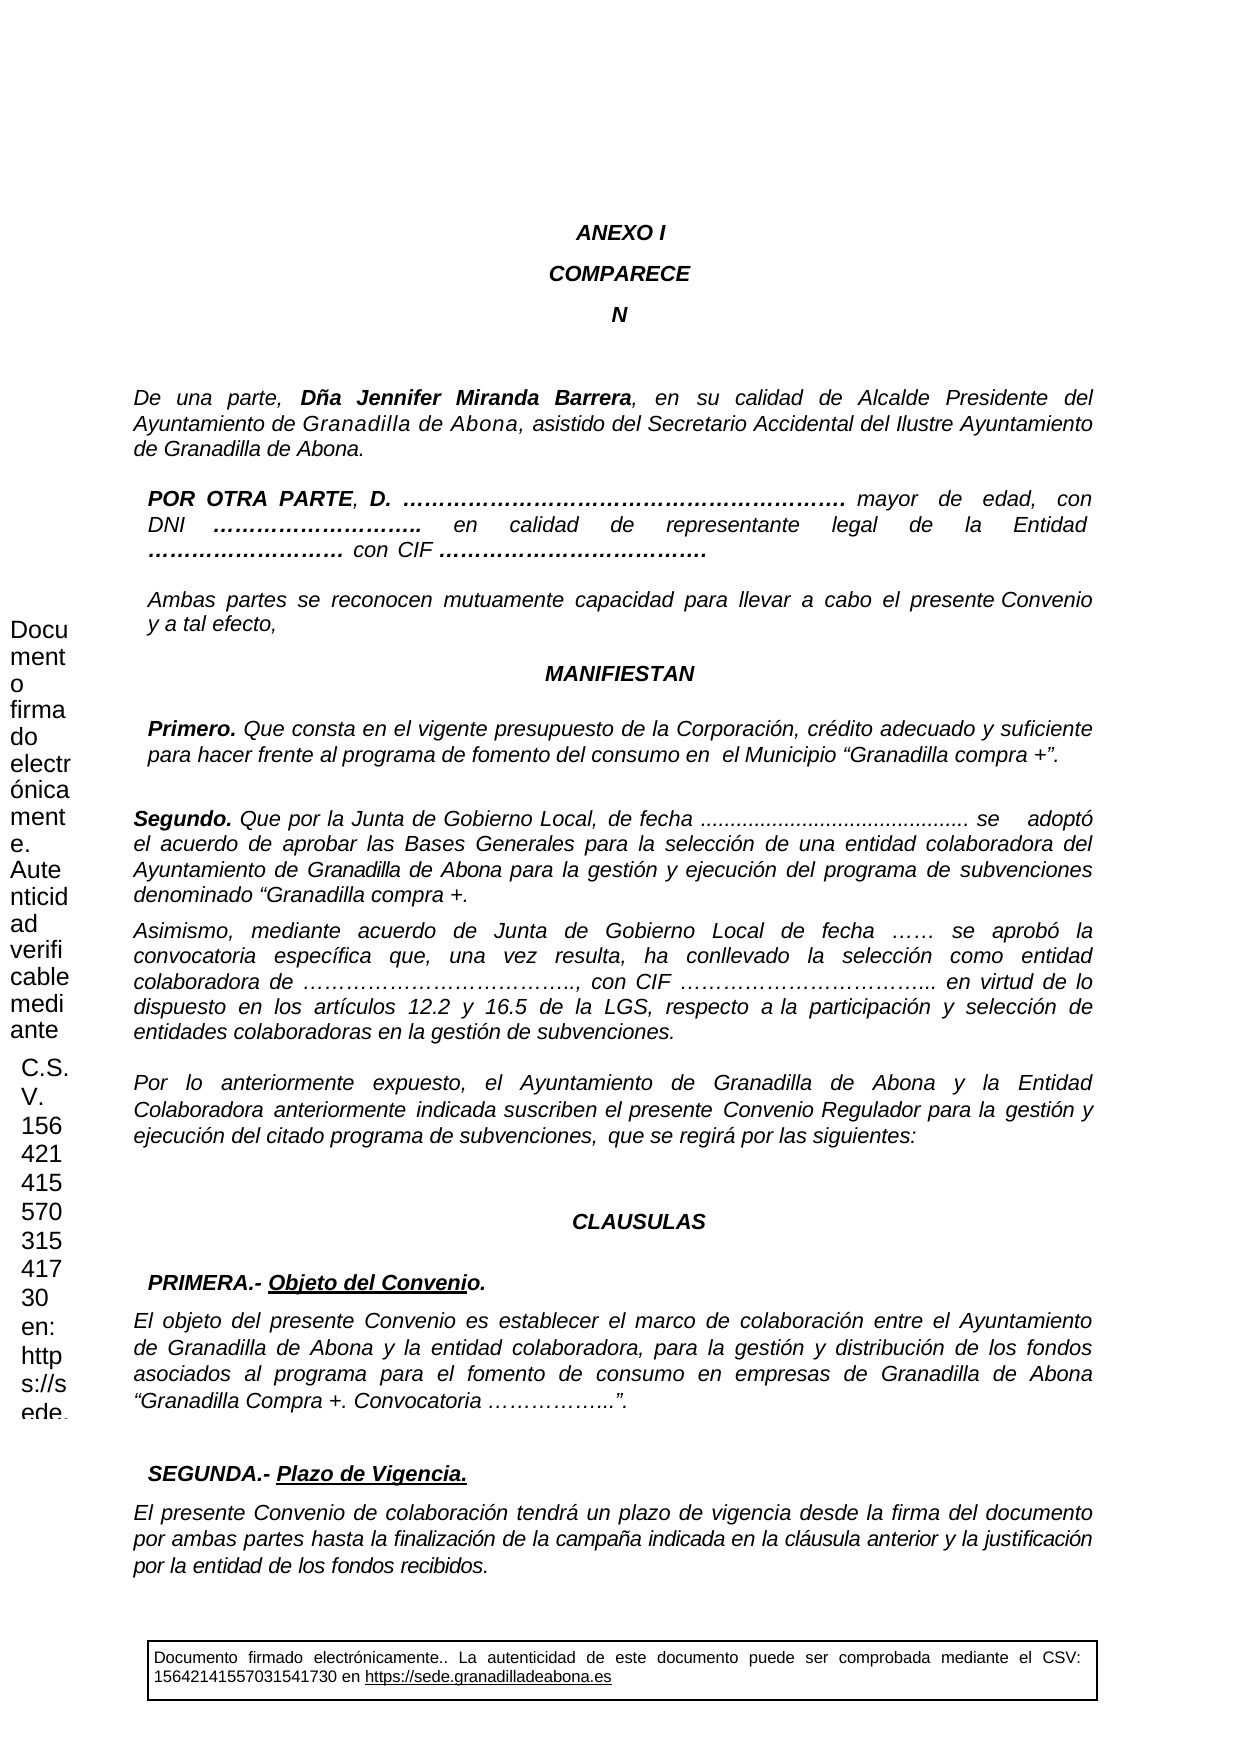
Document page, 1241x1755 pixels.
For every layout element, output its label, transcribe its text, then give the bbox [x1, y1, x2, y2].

text El objeto del presente Convenio es establecer el marco de colaboración entre el Ayuntamiento de Granadilla de Abona y la entidad colaboradora, para la gestión y distribución de los fondos asociados al programa para el fomento de consumo en empresas de Granadilla de Abona “Granadilla Compra +. Convocatoria ……………...”. [133, 1308, 1093, 1413]
subtitle CLAUSULAS [271, 1209, 1009, 1234]
subtitle MANIFIESTAN [271, 661, 971, 686]
text POR OTRA PARTE, D. ……………………………………………………. mayor de edad, con DNI ……………………….. en calidad de representante legal de la Entidad [148, 486, 1093, 537]
text Primero. Que consta en el vigente presupuesto de la Corporación, crédito adecuado y suficiente para hacer frente al programa de fomento del consumo en el Municipio “Granadilla compra +”. [148, 716, 1093, 767]
text Segundo. Que por la Junta de Gobierno Local, de fecha ............................................. se adoptó el acuerdo de aprobar las Bases Generales para la selección de una entidad colaboradora del Ayuntamiento de Granadilla de Abona para la gestión y ejecución del programa de subvenciones denominado “Granadilla compra +. [133, 806, 1093, 907]
text Asimismo, mediante acuerdo de Junta de Gobierno Local de fecha …… se aprobó la convocatoria específica que, una vez resulta, ha conllevado la selección como entidad colaboradora de ……………………………….., con CIF ……………………………... en virtud de lo dispuesto en los artículos 12.2 y 16.5 de la LGS, respecto a la participación y selección de entidades colaboradoras en la gestión de subvenciones. [133, 918, 1093, 1044]
text El presente Convenio de colaboración tendrá un plazo de vigencia desde la firma del documento por ambas partes hasta la finalización de la campaña indicada en la cláusula anterior y la justificación por la entidad de los fondos recibidos. [133, 1499, 1094, 1578]
text De una parte, Dña Jennifer Miranda Barrera, en su calidad de Alcalde Presidente del Ayuntamiento de Granadilla de Abona, asistido del Secretario Accidental del Ilustre Ayuntamiento de Granadilla de Abona. [133, 385, 1093, 461]
text Ambas partes se reconocen mutuamente capacidad para llevar a cabo el presente Convenio y a tal efecto, [148, 588, 1093, 636]
text Por lo anteriormente expuesto, el Ayuntamiento de Granadilla de Abona y la Entidad Colaboradora anteriormente indicada suscriben el presente Convenio Regulador para la gestión y ejecución del citado programa de subvenciones, que se regirá por las siguientes: [133, 1070, 1093, 1149]
text ……………………… con CIF ………………………………. [148, 537, 1149, 562]
subtitle SEGUNDA.- Plazo de Vigencia. [148, 1461, 1149, 1486]
subtitle ANEXO I COMPARECEN [541, 220, 700, 327]
text Documento firmado electrónicamente. Autenticidad verificable mediante [10, 618, 74, 1044]
text C.S.V. 15642141557031541730 en: https://sede.granadilladeabona.es [21, 1053, 74, 1418]
text PRIMERA.- Objeto del Convenio. [148, 1269, 1149, 1295]
